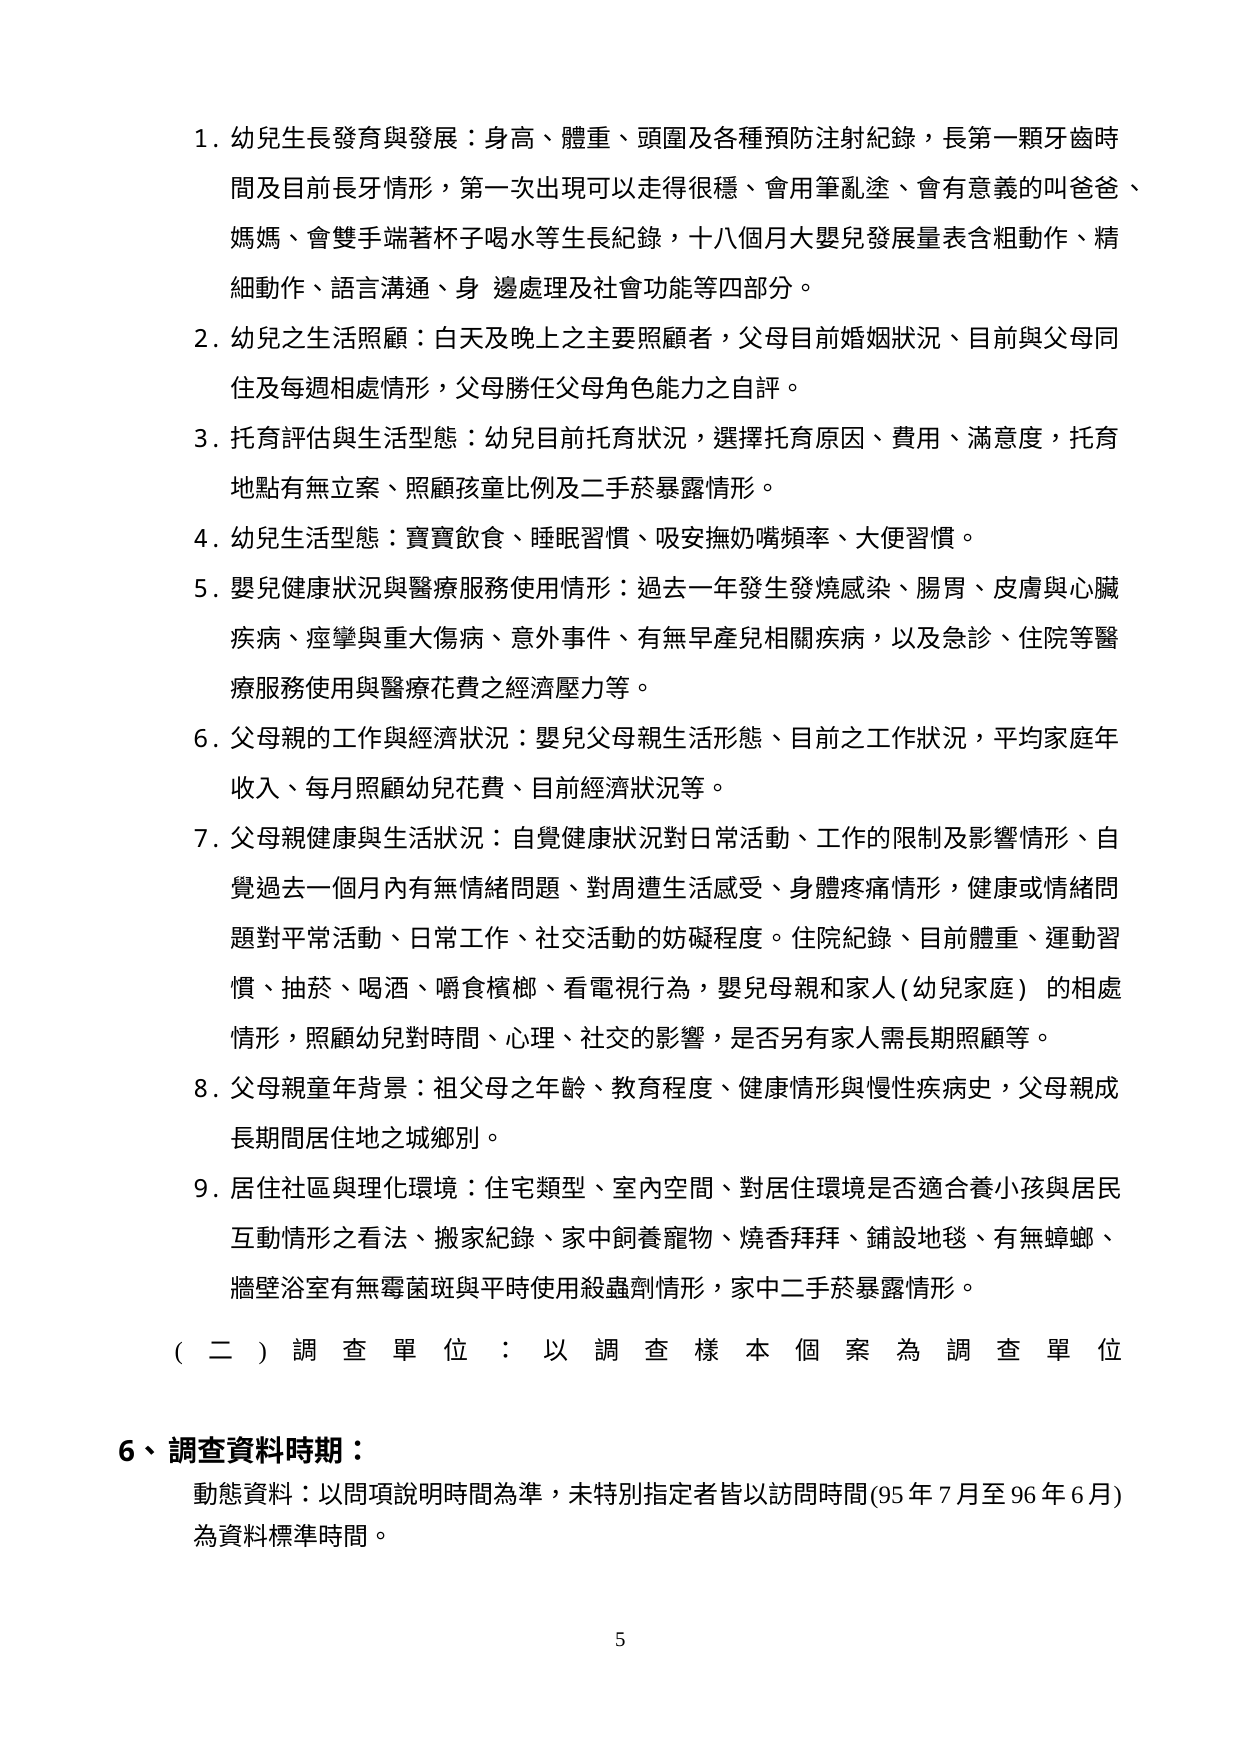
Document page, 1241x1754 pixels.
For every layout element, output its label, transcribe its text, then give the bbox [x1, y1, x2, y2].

list 父母親的工作與經濟狀況：嬰兒父母親生活形態、目前之工作狀況，平均家庭年收入、每月照顧幼兒花費、目前經濟狀況等。 [193, 708, 1122, 808]
list 托育評估與生活型態：幼兒目前托育狀況，選擇托育原因、費用、滿意度，托育地點有無立案、照顧孩童比例及二手菸暴露情形。 [193, 408, 1122, 508]
list 父母親健康與生活狀況：自覺健康狀況對日常活動、工作的限制及影響情形、自覺過去一個月內有無情緒問題、對周遭生活感受、身體疼痛情形，健康或情緒問題對平常活動、日常工作、社交活動的妨礙程度。住院紀錄、目前體重、運動習慣、抽菸、喝酒、嚼食檳榔、看電視行為，嬰兒母親和家人(幼兒家庭) 的相處情形，照顧幼兒對時間、心理、社交的影響，是否另有家人需長期照顧等。 [193, 808, 1122, 1058]
list 調查資料時期： [118, 1428, 1122, 1470]
list 嬰兒健康狀況與醫療服務使用情形：過去一年發生發燒感染、腸胃、皮膚與心臟疾病、痙攣與重大傷病、意外事件、有無早產兒相關疾病，以及急診、住院等醫療服務使用與醫療花費之經濟壓力等。 [193, 558, 1122, 708]
text (二)調查單位：以調查樣本個案為調查單位 [174, 1326, 1122, 1410]
list 居住社區與理化環境：住宅類型、室內空間、對居住環境是否適合養小孩與居民互動情形之看法、搬家紀錄、家中飼養寵物、燒香拜拜、鋪設地毯、有無蟑螂、牆壁浴室有無霉菌斑與平時使用殺蟲劑情形，家中二手菸暴露情形。 [193, 1158, 1122, 1308]
list 幼兒之生活照顧：白天及晚上之主要照顧者，父母目前婚姻狀況、目前與父母同住及每週相處情形，父母勝任父母角色能力之自評。 [193, 308, 1122, 408]
list 父母親童年背景：祖父母之年齡、教育程度、健康情形與慢性疾病史，父母親成長期間居住地之城鄉別。 [193, 1058, 1122, 1158]
text 動態資料：以問項說明時間為準，未特別指定者皆以訪問時間(95年7月至96年6月)為資料標準時間。 [193, 1470, 1122, 1553]
list 幼兒生活型態：寶寶飲食、睡眠習慣、吸安撫奶嘴頻率、大便習慣。 [193, 508, 1122, 558]
list 幼兒生長發育與發展：身高、體重、頭圍及各種預防注射紀錄，長第一顆牙齒時間及目前長牙情形，第一次出現可以走得很穩、會用筆亂塗、會有意義的叫爸爸、媽媽、會雙手端著杯子喝水等生長紀錄，十八個月大嬰兒發展量表含粗動作、精細動作、語言溝通、身 邊處理及社會功能等四部分。 [193, 108, 1122, 308]
